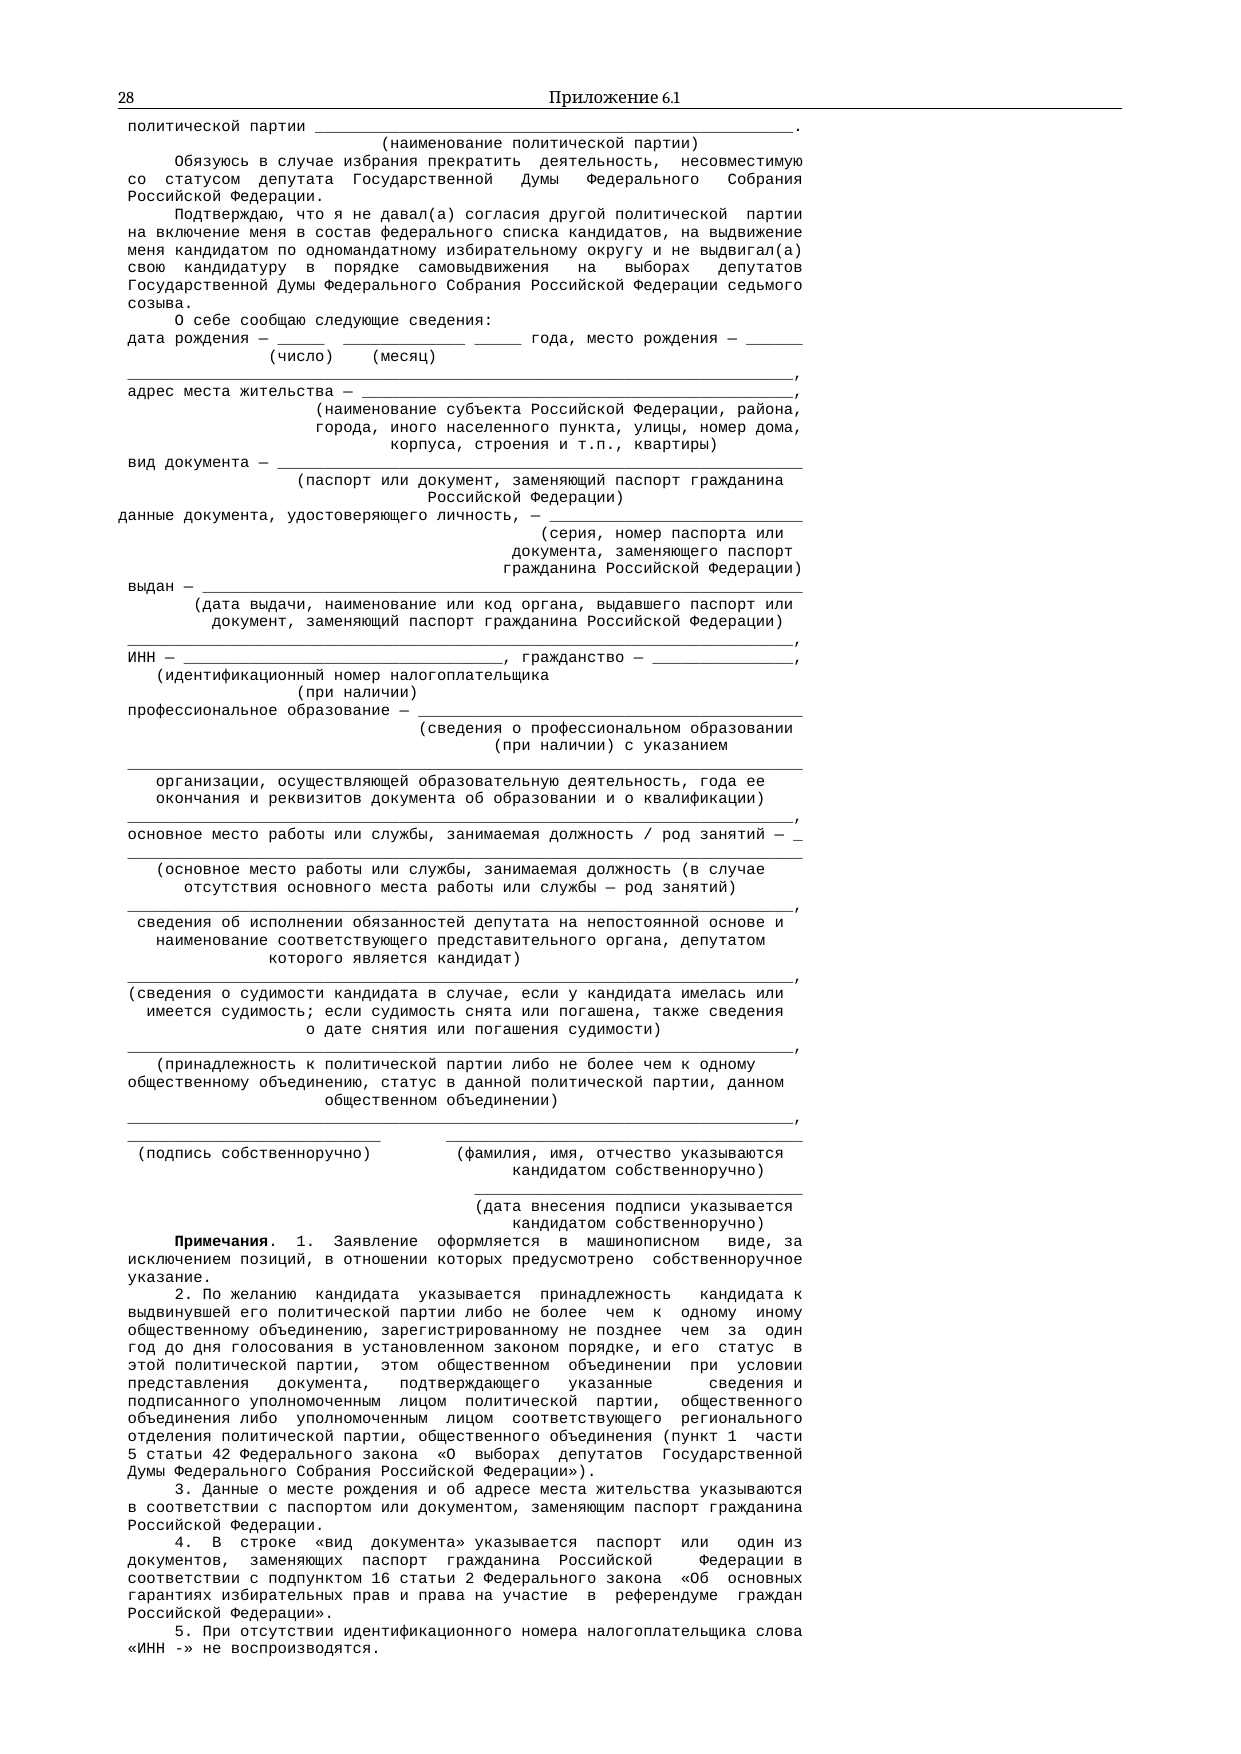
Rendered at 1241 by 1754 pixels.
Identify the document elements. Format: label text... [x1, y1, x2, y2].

text со статусом депутата Государственной Думы Федерального Собрания [118, 171, 1122, 189]
text Российской Федерации) [118, 490, 1122, 508]
text (при наличии) с указанием [118, 738, 1122, 756]
text общественному объединению, статус в данной политической партии, данном [118, 1074, 1122, 1092]
text документа, заменяющего паспорт [118, 543, 1122, 561]
text _______________________________________________________________________, [118, 1039, 1122, 1057]
text подписанного уполномоченным лицом политической партии, общественного [118, 1393, 1122, 1411]
text 5. При отсутствии идентификационного номера налогоплательщика слова [118, 1623, 1122, 1641]
text выдан — ________________________________________________________________ [118, 578, 1122, 596]
text адрес места жительства — ______________________________________________, [118, 384, 1122, 401]
text объединения либо уполномоченным лицом соответствующего регионального [118, 1411, 1122, 1428]
text Обязуюсь в случае избрания прекратить деятельность, несовместимую [118, 153, 1122, 171]
text профессиональное образование — _________________________________________ [118, 702, 1122, 720]
text соответствии с подпунктом 16 статьи 2 Федерального закона «Об основных [118, 1570, 1122, 1588]
text (наименование субъекта Российской Федерации, района, [118, 401, 1122, 419]
text Примечания. 1. Заявление оформляется в машинописном виде, за [118, 1234, 1122, 1251]
text дата рождения — _____ _____________ _____ года, место рождения — ______ [118, 331, 1122, 348]
text корпуса, строения и т.п., квартиры) [118, 437, 1122, 454]
text выдвинувшей его политической партии либо не более чем к одному иному [118, 1304, 1122, 1322]
text _______________________________________________________________________, [118, 632, 1122, 649]
text свою кандидатуру в порядке самовыдвижения на выборах депутатов [118, 260, 1122, 277]
text отсутствия основного места работы или службы — род занятий) [118, 879, 1122, 897]
text этой политической партии, этом общественном объединении при условии [118, 1358, 1122, 1375]
text созыва. [118, 295, 1122, 313]
text (число) (месяц) [118, 348, 1122, 366]
text наименование соответствующего представительного органа, депутатом [118, 933, 1122, 950]
text 5 статьи 42 Федерального закона «О выборах депутатов Государственной [118, 1446, 1122, 1464]
text исключением позиций, в отношении которых предусмотрено собственноручное [118, 1251, 1122, 1269]
text 3. Данные о месте рождения и об адресе места жительства указываются [118, 1482, 1122, 1499]
text вид документа — ________________________________________________________ [118, 454, 1122, 472]
text (принадлежность к политической партии либо не более чем к одному [118, 1057, 1122, 1074]
text данные документа, удостоверяющего личность, — ___________________________ [118, 508, 1122, 525]
text общественному объединению, зарегистрированному не позднее чем за один [118, 1322, 1122, 1340]
text ________________________________________________________________________ [118, 756, 1122, 773]
text Российской Федерации. [118, 1517, 1122, 1535]
text которого является кандидат) [118, 950, 1122, 968]
text сведения об исполнении обязанностей депутата на непостоянной основе и [118, 915, 1122, 933]
text 4. В строке «вид документа» указывается паспорт или один из [118, 1535, 1122, 1552]
text окончания и реквизитов документа об образовании и о квалификации) [118, 791, 1122, 809]
text _______________________________________________________________________, [118, 968, 1122, 986]
text О себе сообщаю следующие сведения: [118, 313, 1122, 331]
text (серия, номер паспорта или [118, 525, 1122, 543]
text _______________________________________________________________________, [118, 1110, 1122, 1127]
text _______________________________________________________________________, [118, 366, 1122, 384]
text указание. [118, 1269, 1122, 1287]
text _______________________________________________________________________, [118, 809, 1122, 826]
text 2. По желанию кандидата указывается принадлежность кандидата к [118, 1287, 1122, 1304]
text о дате снятия или погашения судимости) [118, 1021, 1122, 1039]
text (дата внесения подписи указывается [118, 1198, 1122, 1216]
text Думы Федерального Собрания Российской Федерации»). [118, 1464, 1122, 1482]
text на включение меня в состав федерального списка кандидатов, на выдвижение [118, 224, 1122, 242]
text представления документа, подтверждающего указанные сведения и [118, 1375, 1122, 1393]
text кандидатом собственноручно) [118, 1163, 1122, 1181]
text гражданина Российской Федерации) [118, 561, 1122, 578]
text Подтверждаю, что я не давал(а) согласия другой политической партии [118, 207, 1122, 224]
text меня кандидатом по одномандатному избирательному округу и не выдвигал(а) [118, 242, 1122, 260]
text города, иного населенного пункта, улицы, номер дома, [118, 419, 1122, 437]
text Российской Федерации». [118, 1606, 1122, 1623]
text ___________________________________ [118, 1181, 1122, 1198]
text ___________________________ ______________________________________ [118, 1127, 1122, 1145]
text документов, заменяющих паспорт гражданина Российской Федерации в [118, 1552, 1122, 1570]
text политической партии ___________________________________________________. [118, 118, 1122, 136]
text основное место работы или службы, занимаемая должность / род занятий — _ [118, 826, 1122, 844]
text Государственной Думы Федерального Собрания Российской Федерации седьмого [118, 277, 1122, 295]
text (дата выдачи, наименование или код органа, выдавшего паспорт или [118, 596, 1122, 614]
text (основное место работы или службы, занимаемая должность (в случае [118, 862, 1122, 879]
text ________________________________________________________________________ [118, 844, 1122, 862]
text документ, заменяющий паспорт гражданина Российской Федерации) [118, 614, 1122, 632]
text имеется судимость; если судимость снята или погашена, также сведения [118, 1003, 1122, 1021]
text (идентификационный номер налогоплательщика [118, 667, 1122, 685]
text кандидатом собственноручно) [118, 1216, 1122, 1234]
text организации, осуществляющей образовательную деятельность, года ее [118, 773, 1122, 791]
text (наименование политической партии) [118, 136, 1122, 153]
text Российской Федерации. [118, 189, 1122, 207]
text в соответствии с паспортом или документом, заменяющим паспорт гражданина [118, 1499, 1122, 1517]
text «ИНН -» не воспроизводятся. [118, 1641, 1122, 1659]
text (при наличии) [118, 685, 1122, 702]
text (паспорт или документ, заменяющий паспорт гражданина [118, 472, 1122, 490]
text (сведения о судимости кандидата в случае, если у кандидата имелась или [118, 986, 1122, 1003]
text _______________________________________________________________________, [118, 897, 1122, 915]
text гарантиях избирательных прав и права на участие в референдуме граждан [118, 1588, 1122, 1606]
text (сведения о профессиональном образовании [118, 720, 1122, 738]
text год до дня голосования в установленном законом порядке, и его статус в [118, 1340, 1122, 1358]
text ИНН — __________________________________, гражданство — _______________, [118, 649, 1122, 667]
text общественном объединении) [118, 1092, 1122, 1110]
text (подпись собственноручно) (фамилия, имя, отчество указываются [118, 1145, 1122, 1163]
text отделения политической партии, общественного объединения (пункт 1 части [118, 1428, 1122, 1446]
